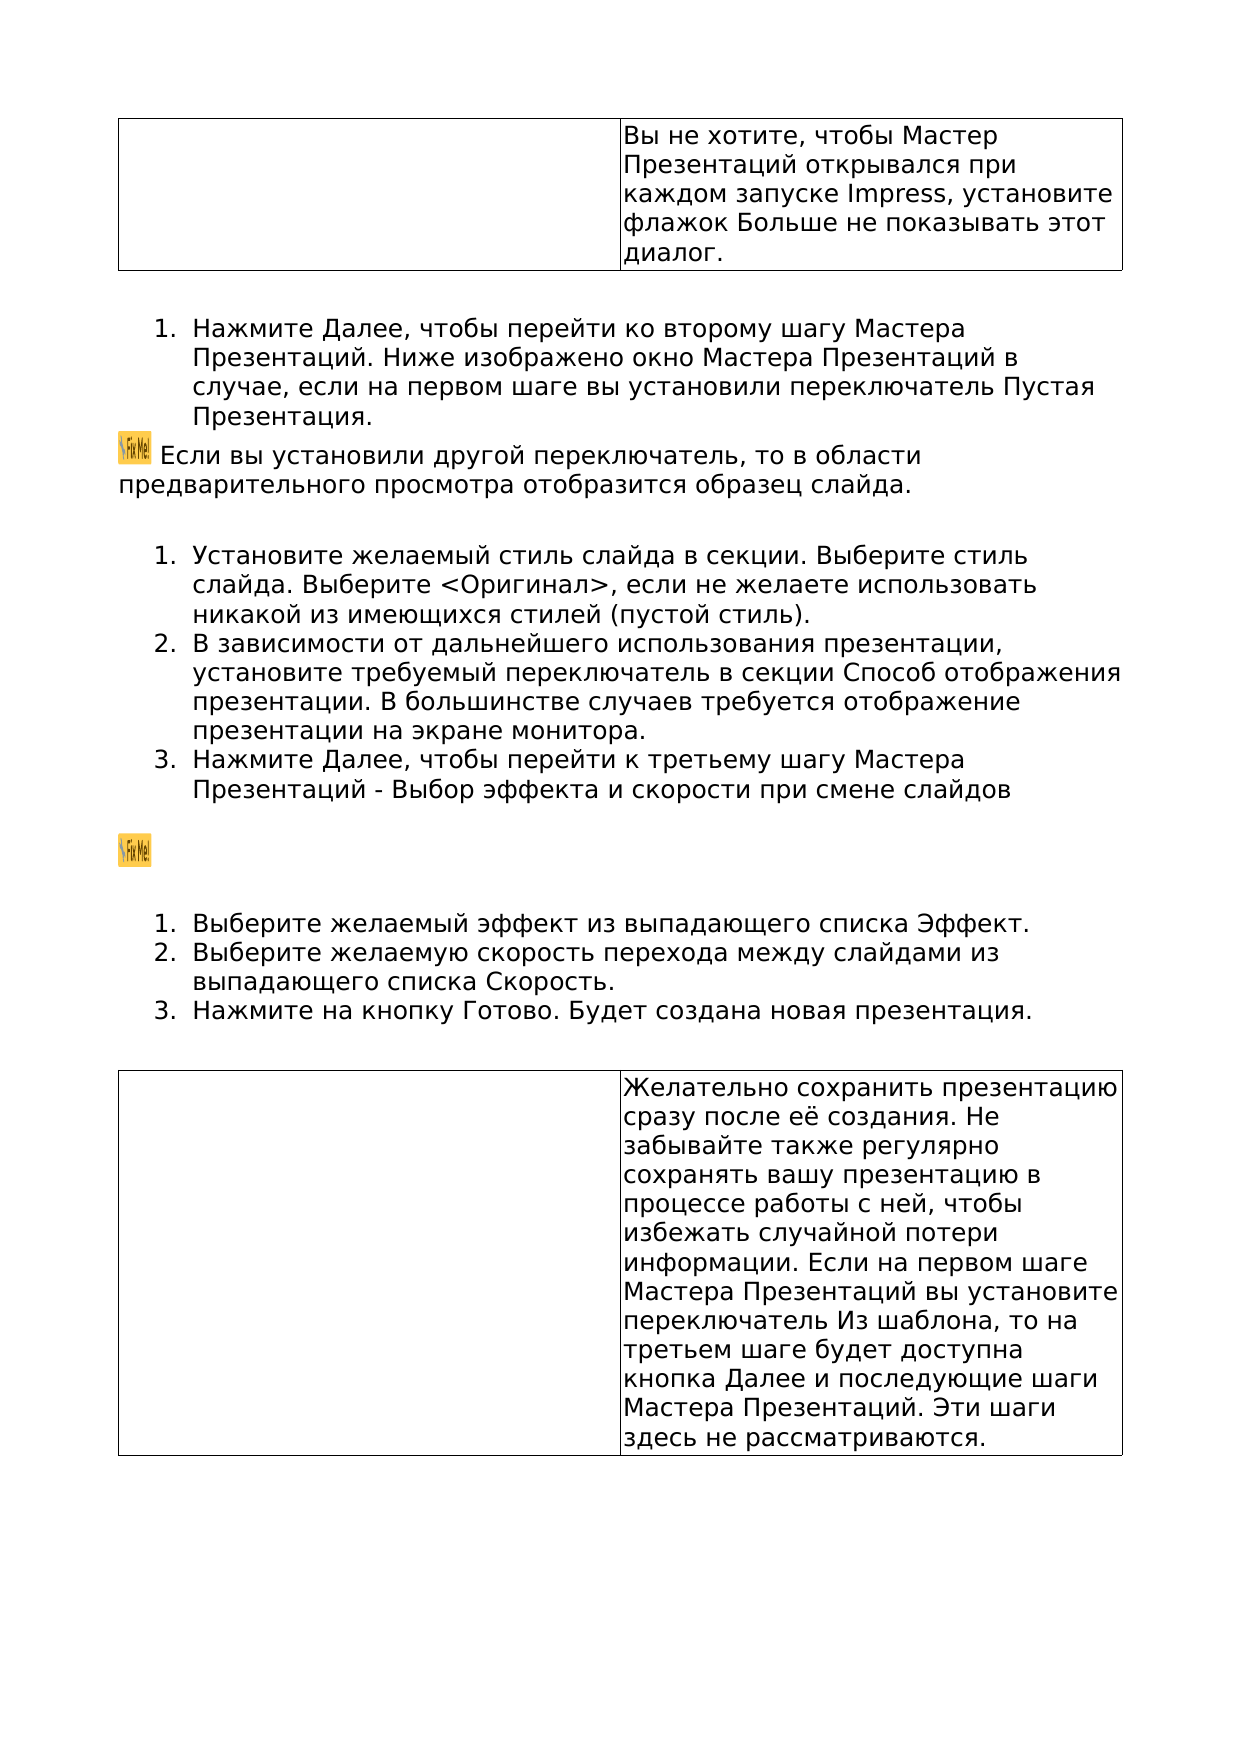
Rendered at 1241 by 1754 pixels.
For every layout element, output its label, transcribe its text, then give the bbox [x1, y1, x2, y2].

list Нажмите Далее, чтобы перейти ко второму шагу Мастера Презентаций. Ниже изображено окно Мастера Презентаций в случае, если на первом шаге вы установили переключатель Пустая Презентация. [177, 314, 1122, 431]
list Установите желаемый стиль слайда в секции. Выберите стиль слайда. Выберите <Оригинал>, если не желаете использовать никакой из имеющихся стилей (пустой стиль). [177, 541, 1122, 629]
table_header Вы не хотите, чтобы Мастер Презентаций открывался при каждом запуске Impress, установите флажок Больше не показывать этот диалог. [621, 119, 1122, 270]
list В зависимости от дальнейшего использования презентации, установите требуемый переключатель в секции Способ отображения презентации. В большинстве случаев требуется отображение презентации на экране монитора. [177, 629, 1122, 746]
table_header Желательно сохранить презентацию сразу после её создания. Не забывайте также регулярно сохранять вашу презентацию в процессе работы с ней, чтобы избежать случайной потери информации. Если на первом шаге Мастера Презентаций вы установите переключатель Из шаблона, то на третьем шаге будет доступна кнопка Далее и последующие шаги Мастера Презентаций. Эти шаги здесь не рассматриваются. [621, 1071, 1122, 1455]
table_header [119, 119, 620, 270]
list Выберите желаемый эффект из выпадающего списка Эффект. [177, 909, 1122, 938]
list Нажмите Далее, чтобы перейти к третьему шагу Мастера Презентаций - Выбор эффекта и скорости при смене слайдов [177, 746, 1122, 804]
table_header [119, 1071, 620, 1455]
text Если вы установили другой переключатель, то в области предварительного просмотра отобразится образец слайда. [118, 431, 1122, 499]
list Нажмите на кнопку Готово. Будет создана новая презентация. [177, 996, 1122, 1026]
list Выберите желаемую скорость перехода между слайдами из выпадающего списка Скорость. [177, 938, 1122, 996]
